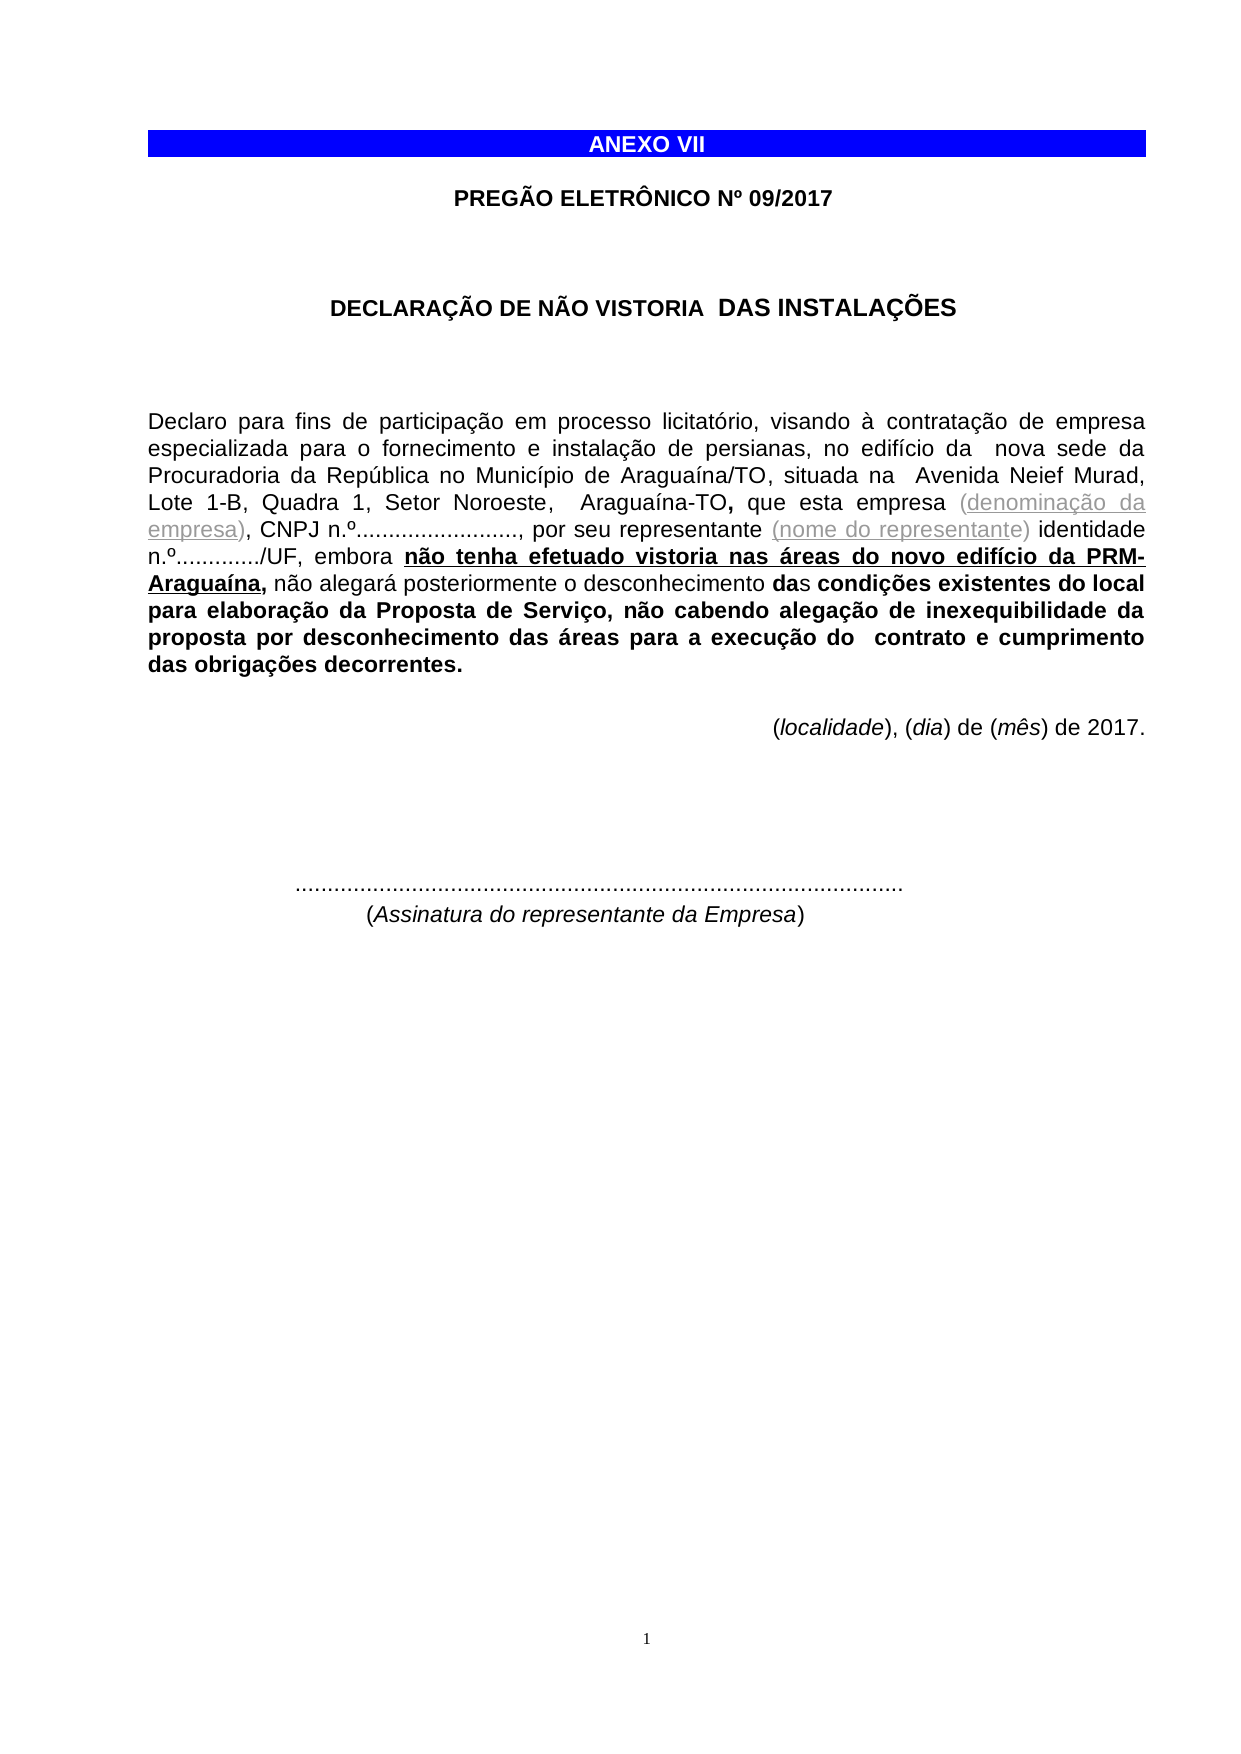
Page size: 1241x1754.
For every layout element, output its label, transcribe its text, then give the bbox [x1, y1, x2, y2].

text ANEXO VII [148, 130, 1146, 157]
text DECLARAÇÃO DE NÃO VISTORIA DAS INSTALAÇÕES [148, 292, 1146, 322]
text PREGÃO ELETRÔNICO Nº 09/2017 [148, 184, 1146, 211]
text (Assinatura do representante da Empresa) [148, 901, 1146, 928]
text Declaro para fins de participação em processo licitatório, visando à contratação de empresa especializada para o fornecimento e instalação de persianas, no edifício da nova sede da Procuradoria da República no Município de Araguaína/TO, situada na Avenida Neief Murad, Lote 1-B, Quadra 1, Setor Noroeste, Araguaína-TO, que esta empresa (denominação da empresa), CNPJ n.º........................., por seu representante (nome do representante) identidade n.º............./UF, embora não tenha efetuado vistoria nas áreas do novo edifício da PRM-Araguaína, não alegará posteriormente o desconhecimento das condições existentes do local para elaboração da Proposta de Serviço, não cabendo alegação de inexequibilidade da proposta por desconhecimento das áreas para a execução do contrato e cumprimento das obrigações decorrentes. [148, 407, 1146, 678]
text .............................................................................................. [148, 869, 1146, 897]
text (localidade), (dia) de (mês) de 2017. [148, 713, 1146, 740]
